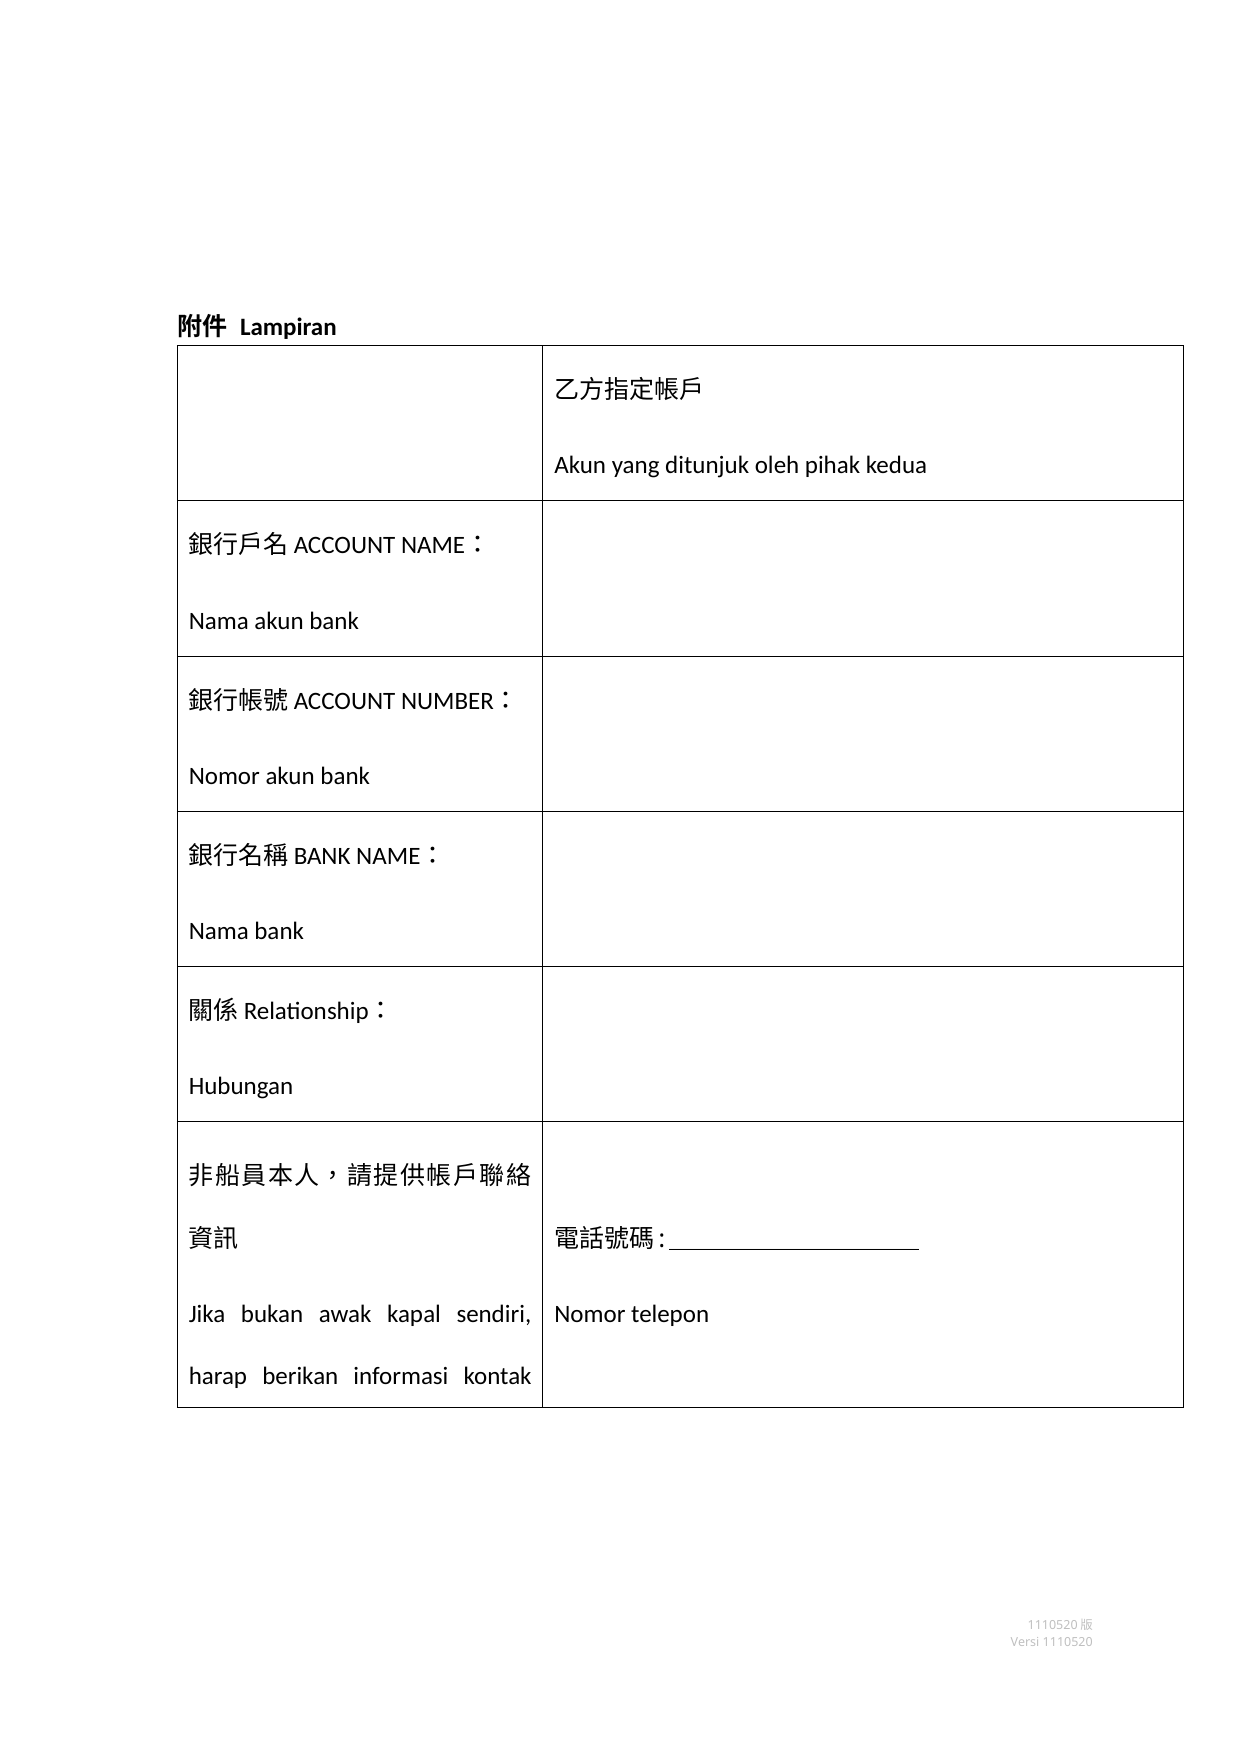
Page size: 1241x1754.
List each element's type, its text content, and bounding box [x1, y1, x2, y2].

table_cell [543, 657, 1183, 811]
table_cell 銀行帳號ACCOUNT NUMBER： Nomor akun bank [178, 657, 542, 811]
table_cell [543, 967, 1183, 1121]
table_header 乙方指定帳戶 Akun yang ditunjuk oleh pihak kedua [543, 346, 1183, 500]
table_cell 非船員本人，請提供帳戶聯絡資訊 Jika bukan awak kapal sendiri, harap berikan informasi kontak [178, 1122, 542, 1407]
table_cell 銀行名稱BANK NAME： Nama bank [178, 812, 542, 966]
table_cell [543, 501, 1183, 656]
table_header [178, 346, 542, 500]
table_cell 關係Relationship： Hubungan [178, 967, 542, 1121]
table_cell 銀行戶名ACCOUNT NAME： Nama akun bank [178, 501, 542, 656]
table_cell 電話號碼:＿＿＿＿＿＿＿＿＿＿ Nomor telepon [543, 1122, 1183, 1407]
text 附件 Lampiran [177, 283, 1092, 345]
table_cell [543, 812, 1183, 966]
